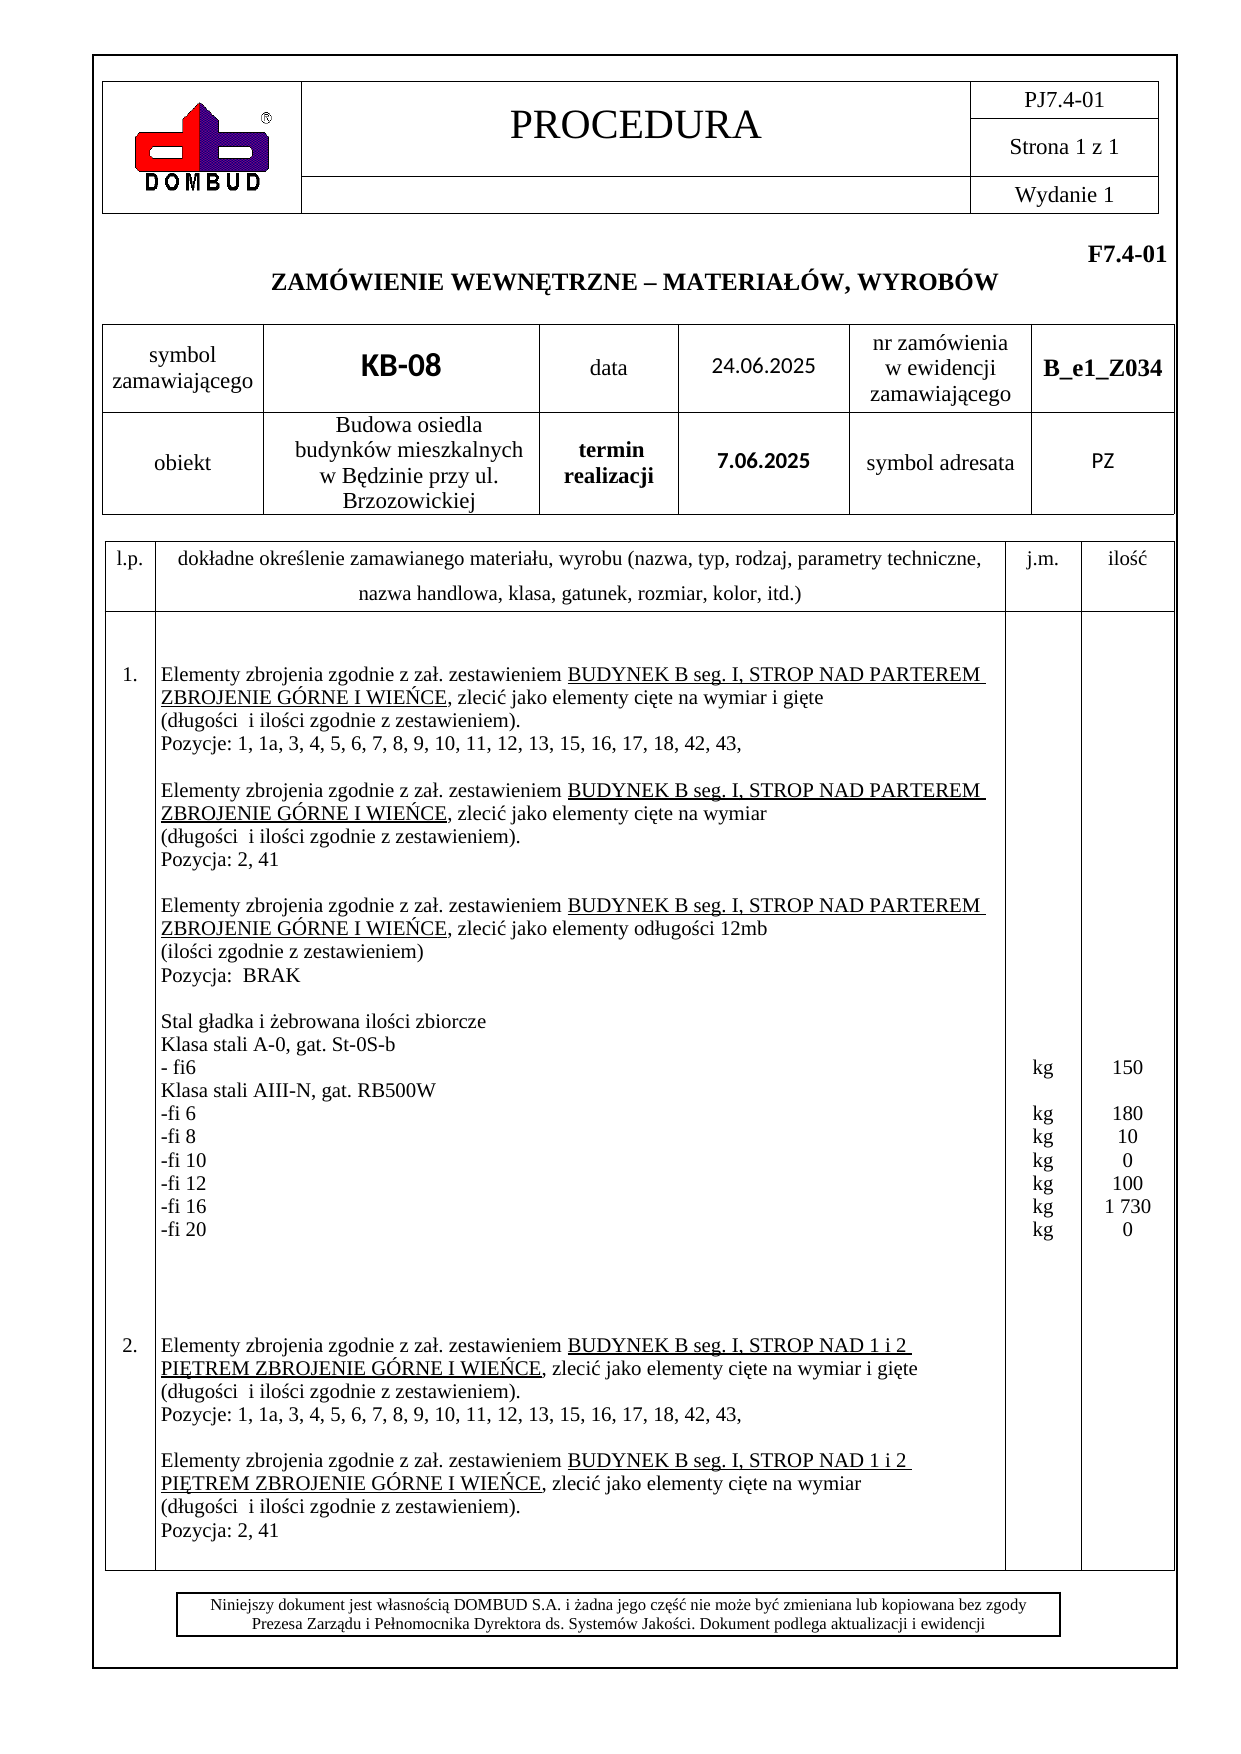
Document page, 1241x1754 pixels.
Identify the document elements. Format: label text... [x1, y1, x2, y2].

table_header KB-08 [264, 325, 539, 412]
table_cell symbol adresata [850, 413, 1031, 513]
table_cell PZ [1032, 413, 1174, 513]
table_cell [302, 177, 970, 213]
table_cell Elementy zbrojenia zgodnie z zał. zestawieniem BUDYNEK B seg. I, STROP NAD PARTEREM ZBROJENIE GÓRNE I WIEŃCE, zlecić jako elementy cięte na wymiar i gięte (długości i ilości zgodnie z zestawieniem). Pozycje: 1, 1a, 3, 4, 5, 6, 7, 8, 9, 10, 11, 12, 13, 15, 16, 17, 18, 42, 43, Elementy zbrojenia zgodnie z zał. zestawieniem BUDYNEK B seg. I, STROP NAD PARTEREM ZBROJENIE GÓRNE I WIEŃCE, zlecić jako elementy cięte na wymiar (długości i ilości zgodnie z zestawieniem). Pozycja: 2, 41 Elementy zbrojenia zgodnie z zał. zestawieniem BUDYNEK B seg. I, STROP NAD PARTEREM ZBROJENIE GÓRNE I WIEŃCE, zlecić jako elementy odługości 12mb (ilości zgodnie z zestawieniem) Pozycja: BRAK Stal gładka i żebrowana ilości zbiorcze Klasa stali A-0, gat. St-0S-b - fi6 Klasa stali AIII-N, gat. RB500W -fi 6 -fi 8 -fi 10 -fi 12 -fi 16 -fi 20 Elementy zbrojenia zgodnie z zał. zestawieniem BUDYNEK B seg. I, STROP NAD 1 i 2 PIĘTREM ZBROJENIE GÓRNE I WIEŃCE, zlecić jako elementy cięte na wymiar i gięte (długości i ilości zgodnie z zestawieniem). Pozycje: 1, 1a, 3, 4, 5, 6, 7, 8, 9, 10, 11, 12, 13, 15, 16, 17, 18, 42, 43, Elementy zbrojenia zgodnie z zał. zestawieniem BUDYNEK B seg. I, STROP NAD 1 i 2 PIĘTREM ZBROJENIE GÓRNE I WIEŃCE, zlecić jako elementy cięte na wymiar (długości i ilości zgodnie z zestawieniem). Pozycja: 2, 41 [156, 612, 1005, 1570]
table_header nr zamówienia w ewidencji zamawiającego [850, 325, 1031, 412]
table_header data [540, 325, 678, 412]
table_header l.p. [106, 542, 155, 611]
table_cell Wydanie 1 [971, 177, 1158, 213]
table_header B_e1_Z034 [1032, 325, 1174, 412]
table_cell obiekt [103, 413, 263, 513]
table_header PJ7.4-01 [971, 82, 1158, 118]
table_cell Strona 1 z 1 [971, 119, 1158, 176]
table_cell 1. 2. [106, 612, 155, 1570]
table_header ilość [1082, 542, 1174, 611]
table_header symbol zamawiającego [103, 325, 263, 412]
table_header [103, 82, 301, 213]
table_header dokładne określenie zamawianego materiału, wyrobu (nazwa, typ, rodzaj, parametry techniczne, nazwa handlowa, klasa, gatunek, rozmiar, kolor, itd.) [156, 542, 1005, 611]
table_cell kg kg kg kg kg kg kg [1006, 612, 1081, 1570]
table_cell 150 180 10 0 100 1 730 0 [1082, 612, 1174, 1570]
table_cell Budowa osiedla budynków mieszkalnych w Będzinie przy ul. Brzozowickiej [264, 413, 539, 513]
table_header PROCEDURA [302, 82, 970, 176]
table_cell 7.06.2025 [679, 413, 849, 513]
subtitle F7.4-01 [987, 241, 1167, 268]
table_header j.m. [1006, 542, 1081, 611]
text ZAMÓWIENIE WEWNĘTRZNE – MATERIAŁÓW, WYROBÓW [102, 268, 1167, 296]
table_header 24.06.2025 [679, 325, 849, 412]
table_cell termin realizacji [540, 413, 678, 513]
